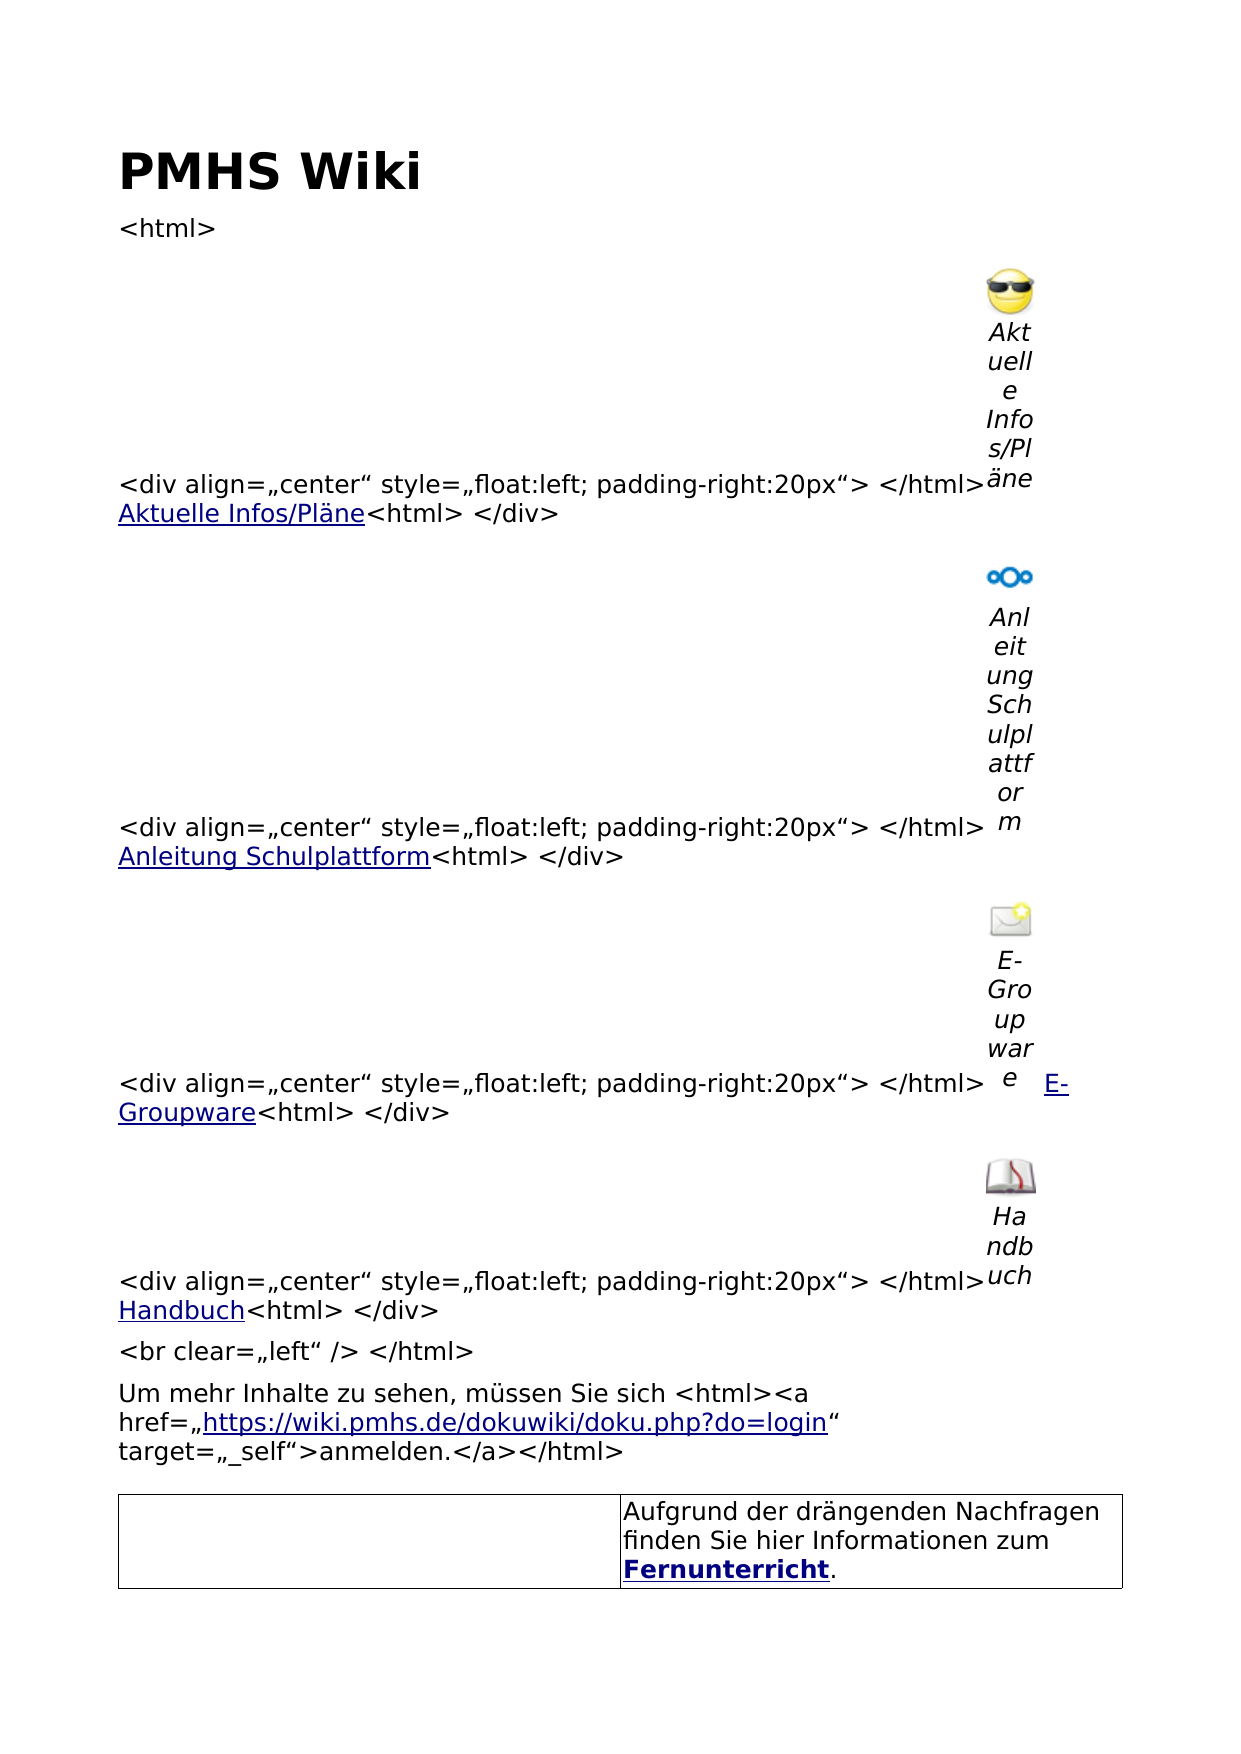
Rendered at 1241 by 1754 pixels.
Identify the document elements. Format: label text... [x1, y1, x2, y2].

text E-Groupware [986, 947, 1036, 1092]
table_header [119, 1495, 620, 1587]
picture [986, 1152, 1036, 1203]
subtitle PMHS Wiki [118, 143, 1122, 201]
text Aktuelle Infos/Pläne [986, 318, 1036, 493]
text Handbuch [986, 1203, 1036, 1290]
text <br clear=„left“ /> </html> [118, 1338, 1122, 1367]
text <div align=„center“ style=„float:left; padding-right:20px“> </html> Handbuch<html> </div> [118, 1140, 1122, 1325]
text <div align=„center“ style=„float:left; padding-right:20px“> </html> Aktuelle Infos/Pläne<html> </div> [118, 256, 1122, 528]
picture [986, 268, 1036, 318]
picture [986, 896, 1036, 947]
text <html> [118, 214, 1122, 243]
text Anleitung Schulplattform [986, 604, 1036, 836]
table_header Aufgrund der drängenden Nachfragen finden Sie hier Informationen zum Fernunterricht. [621, 1495, 1122, 1587]
text Um mehr Inhalte zu sehen, müssen Sie sich <html><a href=„https://wiki.pmhs.de/dokuwiki/doku.php?do=login“ target=„_self“>anmelden.</a></html> [118, 1379, 1122, 1467]
text <div align=„center“ style=„float:left; padding-right:20px“> </html> E-Groupware<html> </div> [118, 884, 1122, 1127]
text <div align=„center“ style=„float:left; padding-right:20px“> </html> Anleitung Schulplattform<html> </div> [118, 541, 1122, 872]
picture [986, 553, 1036, 604]
